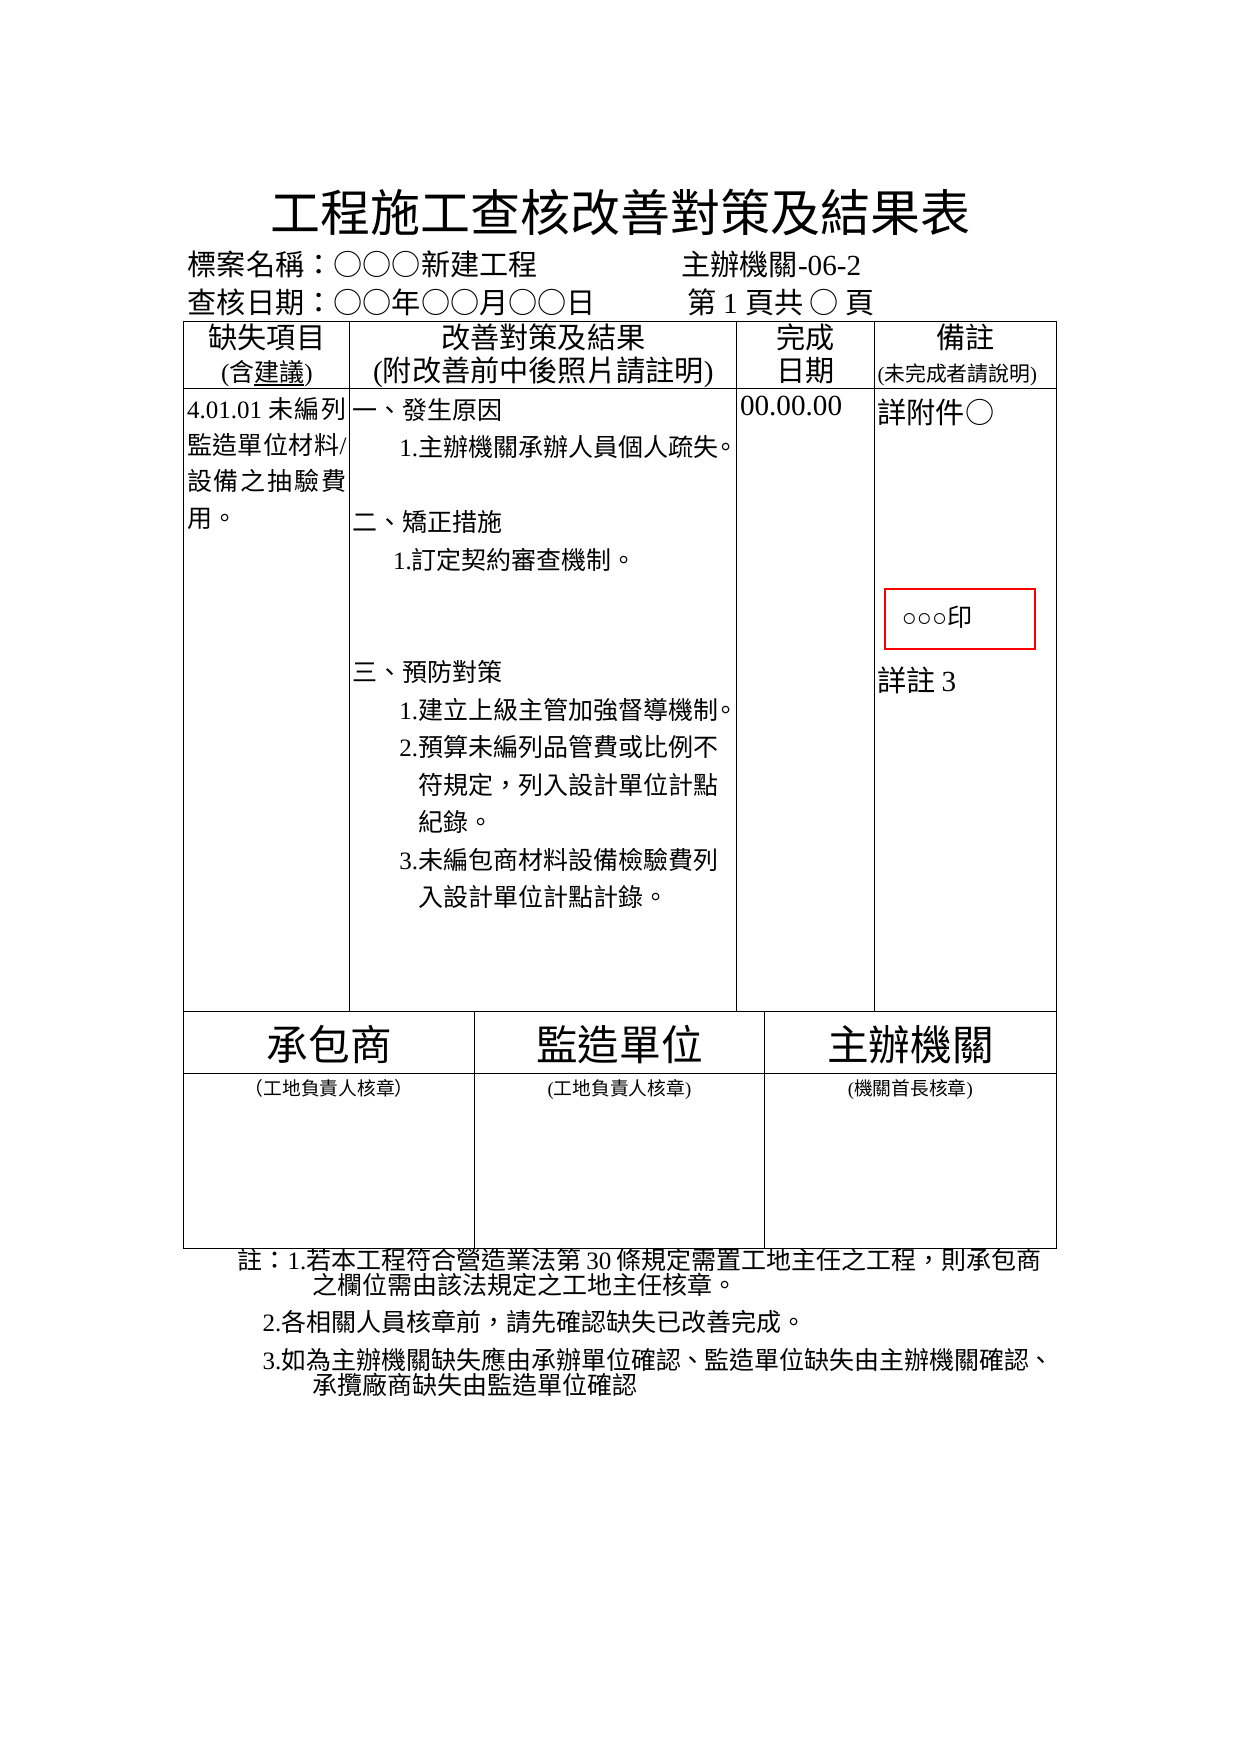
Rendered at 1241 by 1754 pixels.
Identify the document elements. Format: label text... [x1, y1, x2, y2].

text 2.各相關人員核章前，請先確認缺失已改善完成。 [237, 1312, 1053, 1337]
text 工程施工查核改善對策及結果表 [187, 173, 1053, 246]
text 查核日期：○○年○○月○○日 第 1 頁共 ○ 頁 [187, 283, 1053, 321]
table_cell （工地負責人核章） [184, 1074, 474, 1248]
text 標案名稱：○○○新建工程 主辦機關-06-2 [187, 246, 1053, 283]
table_cell 承包商 [184, 1012, 474, 1072]
table_header 缺失項目 (含建議) [184, 322, 349, 388]
text 3.如為主辦機關缺失應由承辦單位確認、監造單位缺失由主辦機關確認、承攬廠商缺失由監造單位確認 [237, 1349, 1053, 1399]
table_cell 主辦機關 [765, 1012, 1056, 1072]
table_cell (工地負責人核章) [475, 1074, 764, 1248]
table_header 完成 日期 [737, 322, 874, 388]
table_cell 一、發生原因 1.主辦機關承辦人員個人疏失。 二、矯正措施 1.訂定契約審查機制。 三、預防對策 1.建立上級主管加強督導機制。 2.預算未編列品管費或比例不符規定，列入設計單位計點紀錄。 3.未編包商材料設備檢驗費列入設計單位計點計錄。 [350, 389, 736, 1011]
table_cell 4.01.01未編列監造單位材料/設備之抽驗費用。 [184, 389, 349, 1011]
table_cell 監造單位 [475, 1012, 764, 1072]
table_header 改善對策及結果 (附改善前中後照片請註明) [350, 322, 736, 388]
table_cell (機關首長核章) [765, 1074, 1056, 1248]
table_cell 00.00.00 [737, 389, 874, 1011]
table_header 備註 (未完成者請說明) [875, 322, 1056, 388]
text 註：1.若本工程符合營造業法第30條規定需置工地主任之工程，則承包商之欄位需由該法規定之工地主任核章。 [237, 1249, 1053, 1299]
table_cell 詳附件○ 詳註3 [875, 389, 1056, 1011]
